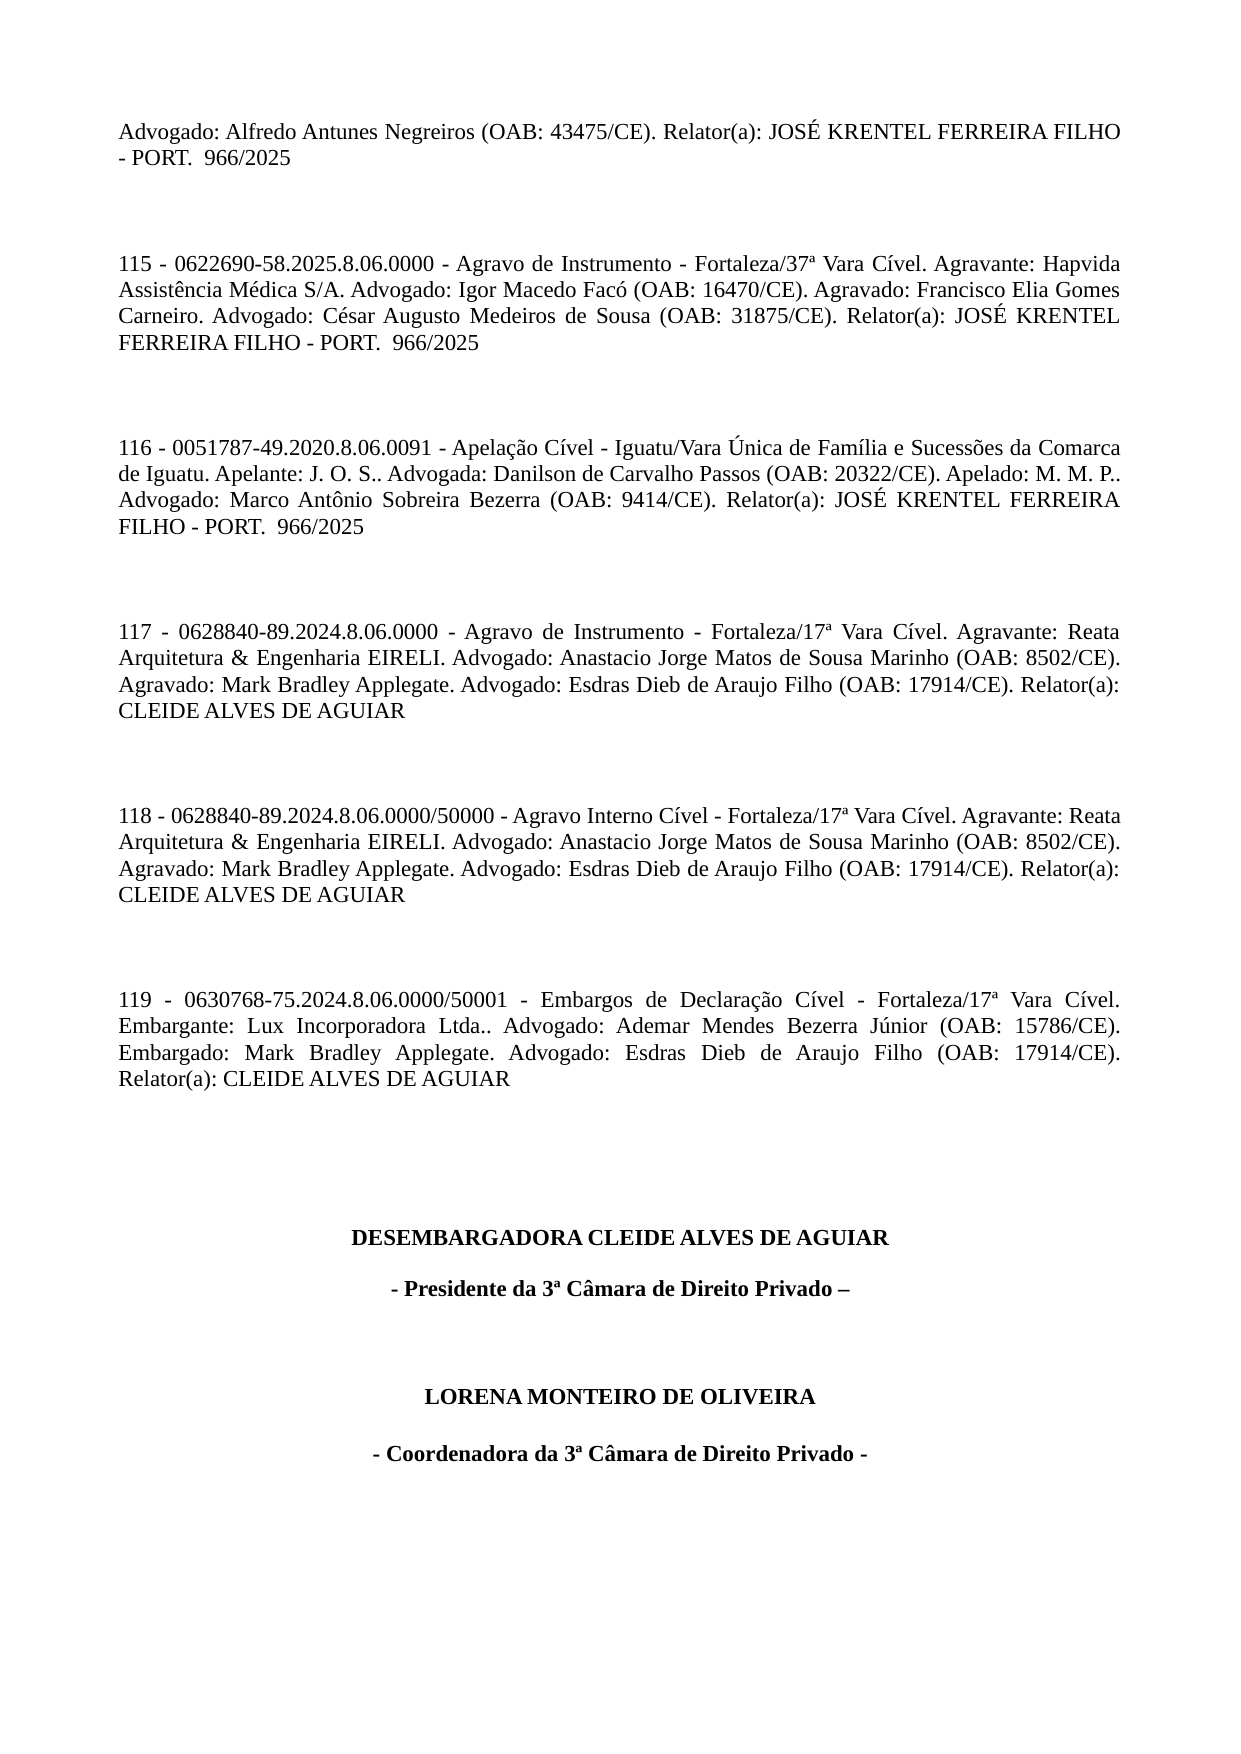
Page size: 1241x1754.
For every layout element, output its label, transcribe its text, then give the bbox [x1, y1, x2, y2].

text 115 - 0622690-58.2025.8.06.0000 - Agravo de Instrumento - Fortaleza/37ª Vara Cível. Agravante: Hapvida Assistência Médica S/A. Advogado: Igor Macedo Facó (OAB: 16470/CE). Agravado: Francisco Elia Gomes Carneiro. Advogado: César Augusto Medeiros de Sousa (OAB: 31875/CE). Relator(a): JOSÉ KRENTEL FERREIRA FILHO - PORT. 966/2025 [118, 249, 1122, 355]
text - Coordenadora da 3ª Câmara de Direito Privado - [118, 1440, 1122, 1466]
text 119 - 0630768-75.2024.8.06.0000/50001 - Embargos de Declaração Cível - Fortaleza/17ª Vara Cível. Embargante: Lux Incorporadora Ltda.. Advogado: Ademar Mendes Bezerra Júnior (OAB: 15786/CE). Embargado: Mark Bradley Applegate. Advogado: Esdras Dieb de Araujo Filho (OAB: 17914/CE). Relator(a): CLEIDE ALVES DE AGUIAR [118, 986, 1122, 1092]
text Advogado: Alfredo Antunes Negreiros (OAB: 43475/CE). Relator(a): JOSÉ KRENTEL FERREIRA FILHO - PORT. 966/2025 [118, 118, 1122, 171]
text 116 - 0051787-49.2020.8.06.0091 - Apelação Cível - Iguatu/Vara Única de Família e Sucessões da Comarca de Iguatu. Apelante: J. O. S.. Advogada: Danilson de Carvalho Passos (OAB: 20322/CE). Apelado: M. M. P.. Advogado: Marco Antônio Sobreira Bezerra (OAB: 9414/CE). Relator(a): JOSÉ KRENTEL FERREIRA FILHO - PORT. 966/2025 [118, 434, 1122, 539]
text - Presidente da 3ª Câmara de Direito Privado – [118, 1276, 1122, 1302]
text 117 - 0628840-89.2024.8.06.0000 - Agravo de Instrumento - Fortaleza/17ª Vara Cível. Agravante: Reata Arquitetura & Engenharia EIRELI. Advogado: Anastacio Jorge Matos de Sousa Marinho (OAB: 8502/CE). Agravado: Mark Bradley Applegate. Advogado: Esdras Dieb de Araujo Filho (OAB: 17914/CE). Relator(a): CLEIDE ALVES DE AGUIAR [118, 618, 1122, 723]
text LORENA MONTEIRO DE OLIVEIRA [118, 1383, 1122, 1410]
text DESEMBARGADORA CLEIDE ALVES DE AGUIAR [118, 1224, 1122, 1251]
text 118 - 0628840-89.2024.8.06.0000/50000 - Agravo Interno Cível - Fortaleza/17ª Vara Cível. Agravante: Reata Arquitetura & Engenharia EIRELI. Advogado: Anastacio Jorge Matos de Sousa Marinho (OAB: 8502/CE). Agravado: Mark Bradley Applegate. Advogado: Esdras Dieb de Araujo Filho (OAB: 17914/CE). Relator(a): CLEIDE ALVES DE AGUIAR [118, 802, 1122, 907]
